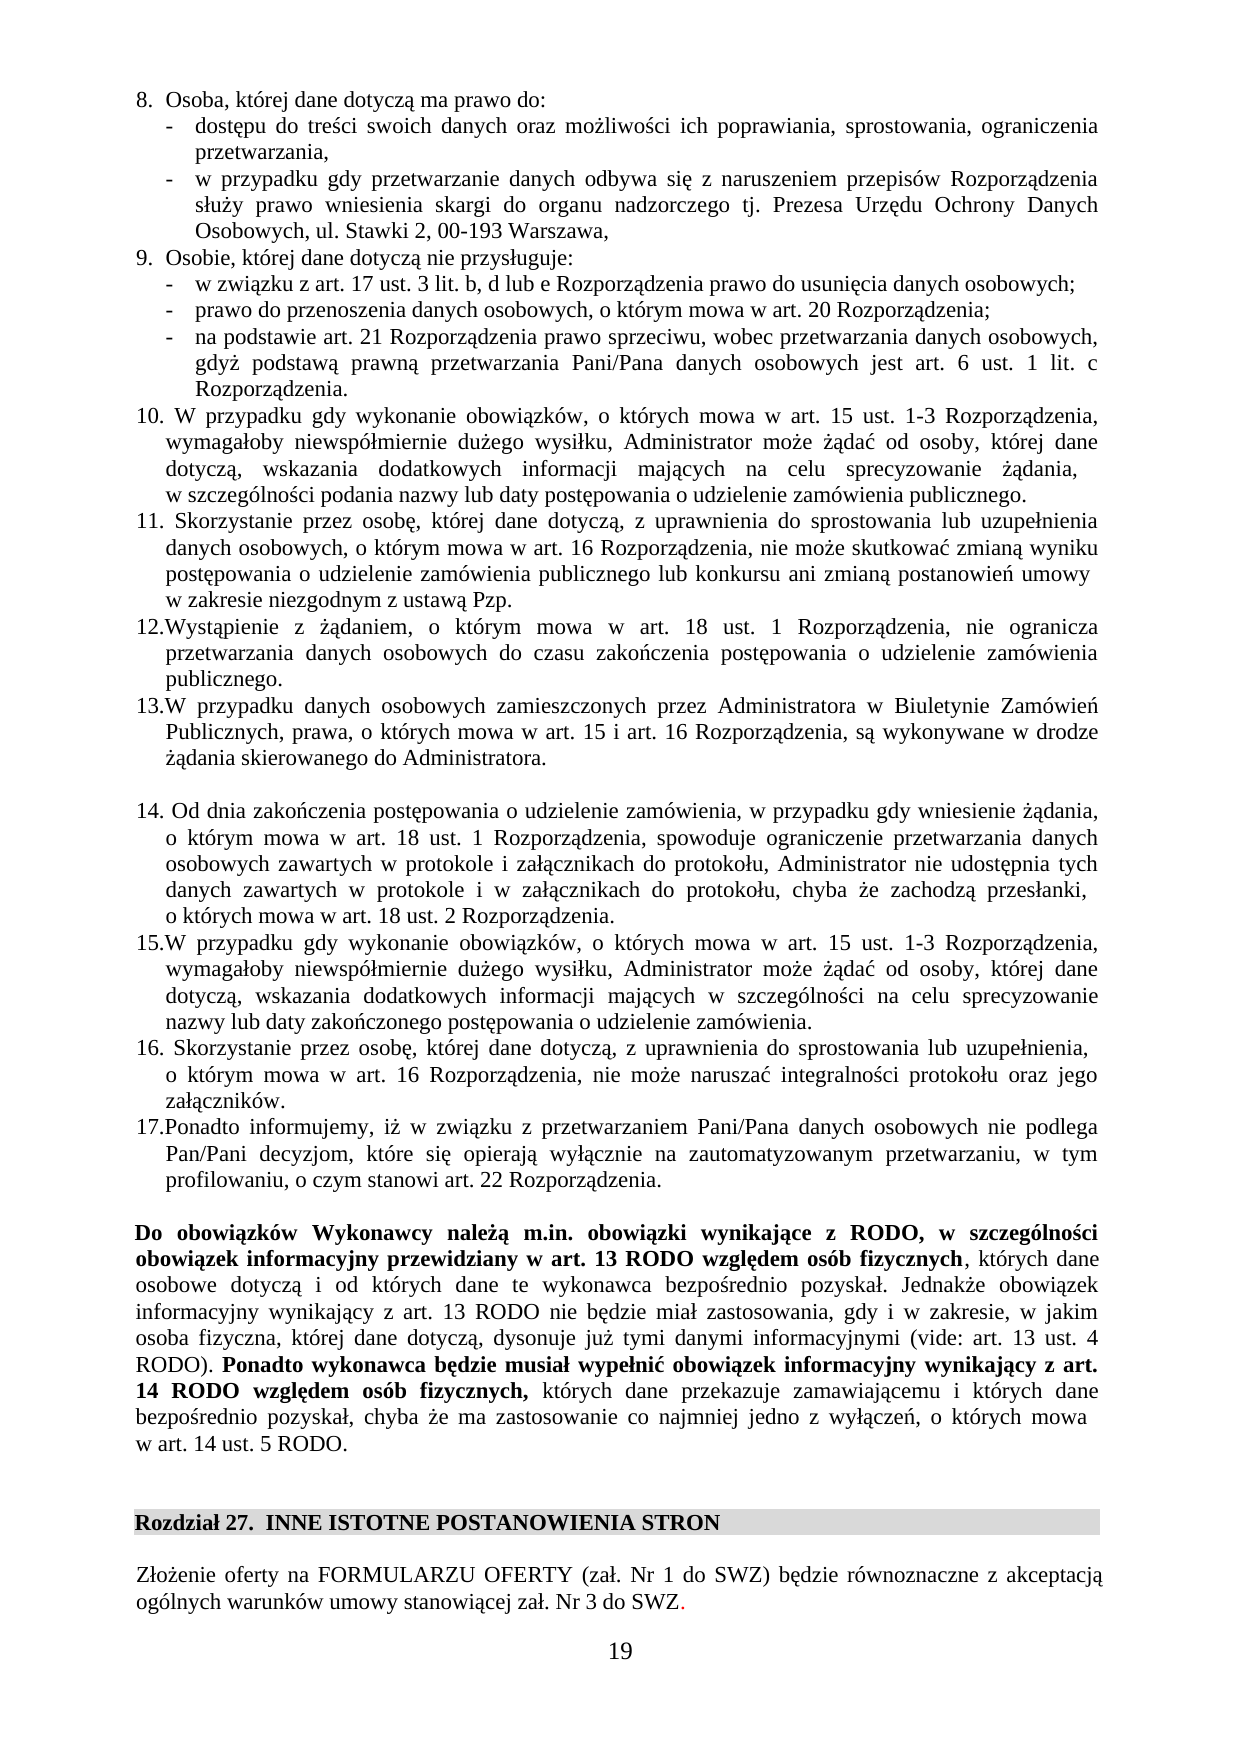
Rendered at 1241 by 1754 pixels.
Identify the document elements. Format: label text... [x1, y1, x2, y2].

text 14. Od dnia zakończenia postępowania o udzielenie zamówienia, w przypadku gdy wniesienie żądania, o którym mowa w art. 18 ust. 1 Rozporządzenia, spowoduje ograniczenie przetwarzania danych osobowych zawartych w protokole i załącznikach do protokołu, Administrator nie udostępnia tych danych zawartych w protokole i w załącznikach do protokołu, chyba że zachodzą przesłanki, o których mowa w art. 18 ust. 2 Rozporządzenia. [136, 797, 1100, 929]
text - w przypadku gdy przetwarzanie danych odbywa się z naruszeniem przepisów Rozporządzenia służy prawo wniesienia skargi do organu nadzorczego tj. Prezesa Urzędu Ochrony Danych Osobowych, ul. Stawki 2, 00-193 Warszawa, [165, 165, 1100, 244]
text - w związku z art. 17 ust. 3 lit. b, d lub e Rozporządzenia prawo do usunięcia danych osobowych; [165, 270, 1100, 296]
text 17.Ponadto informujemy, iż w związku z przetwarzaniem Pani/Pana danych osobowych nie podlega Pan/Pani decyzjom, które się opierają wyłącznie na zautomatyzowanym przetwarzaniu, w tym profilowaniu, o czym stanowi art. 22 Rozporządzenia. [136, 1113, 1100, 1192]
text 16. Skorzystanie przez osobę, której dane dotyczą, z uprawnienia do sprostowania lub uzupełnienia, o którym mowa w art. 16 Rozporządzenia, nie może naruszać integralności protokołu oraz jego załączników. [136, 1034, 1100, 1113]
text - prawo do przenoszenia danych osobowych, o którym mowa w art. 20 Rozporządzenia; [165, 296, 1100, 323]
text Złożenie oferty na FORMULARZU OFERTY (zał. Nr 1 do SWZ) będzie równoznaczne z akceptacją ogólnych warunków umowy stanowiącej zał. Nr 3 do SWZ. [136, 1561, 1104, 1614]
text 9. Osobie, której dane dotyczą nie przysługuje: [136, 244, 1100, 270]
text 15.W przypadku gdy wykonanie obowiązków, o których mowa w art. 15 ust. 1-3 Rozporządzenia, wymagałoby niewspółmiernie dużego wysiłku, Administrator może żądać od osoby, której dane dotyczą, wskazania dodatkowych informacji mających w szczególności na celu sprecyzowanie nazwy lub daty zakończonego postępowania o udzielenie zamówienia. [136, 929, 1100, 1034]
text Rozdział 27. INNE ISTOTNE POSTANOWIENIA STRON [134, 1509, 1100, 1535]
text 13.W przypadku danych osobowych zamieszczonych przez Administratora w Biuletynie Zamówień Publicznych, prawa, o których mowa w art. 15 i art. 16 Rozporządzenia, są wykonywane w drodze żądania skierowanego do Administratora. [136, 692, 1100, 771]
text 12.Wystąpienie z żądaniem, o którym mowa w art. 18 ust. 1 Rozporządzenia, nie ogranicza przetwarzania danych osobowych do czasu zakończenia postępowania o udzielenie zamówienia publicznego. [136, 613, 1100, 692]
text 10. W przypadku gdy wykonanie obowiązków, o których mowa w art. 15 ust. 1-3 Rozporządzenia, wymagałoby niewspółmiernie dużego wysiłku, Administrator może żądać od osoby, której dane dotyczą, wskazania dodatkowych informacji mających na celu sprecyzowanie żądania, w szczególności podania nazwy lub daty postępowania o udzielenie zamówienia publicznego. [136, 402, 1100, 507]
text 11. Skorzystanie przez osobę, której dane dotyczą, z uprawnienia do sprostowania lub uzupełnienia danych osobowych, o którym mowa w art. 16 Rozporządzenia, nie może skutkować zmianą wyniku postępowania o udzielenie zamówienia publicznego lub konkursu ani zmianą postanowień umowy w zakresie niezgodnym z ustawą Pzp. [136, 507, 1100, 613]
text - dostępu do treści swoich danych oraz możliwości ich poprawiania, sprostowania, ograniczenia przetwarzania, [165, 112, 1100, 165]
text - na podstawie art. 21 Rozporządzenia prawo sprzeciwu, wobec przetwarzania danych osobowych, gdyż podstawą prawną przetwarzania Pani/Pana danych osobowych jest art. 6 ust. 1 lit. c Rozporządzenia. [165, 323, 1100, 402]
text 8. Osoba, której dane dotyczą ma prawo do: [136, 86, 1100, 112]
text Do obowiązków Wykonawcy należą m.in. obowiązki wynikające z RODO, w szczególności obowiązek informacyjny przewidziany w art. 13 RODO względem osób fizycznych, których dane osobowe dotyczą i od których dane te wykonawca bezpośrednio pozyskał. Jednakże obowiązek informacyjny wynikający z art. 13 RODO nie będzie miał zastosowania, gdy i w zakresie, w jakim osoba fizyczna, której dane dotyczą, dysonuje już tymi danymi informacyjnymi (vide: art. 13 ust. 4 RODO). Ponadto wykonawca będzie musiał wypełnić obowiązek informacyjny wynikający z art. 14 RODO względem osób fizycznych, których dane przekazuje zamawiającemu i których dane bezpośrednio pozyskał, chyba że ma zastosowanie co najmniej jedno z wyłączeń, o których mowa w art. 14 ust. 5 RODO. [134, 1219, 1099, 1456]
